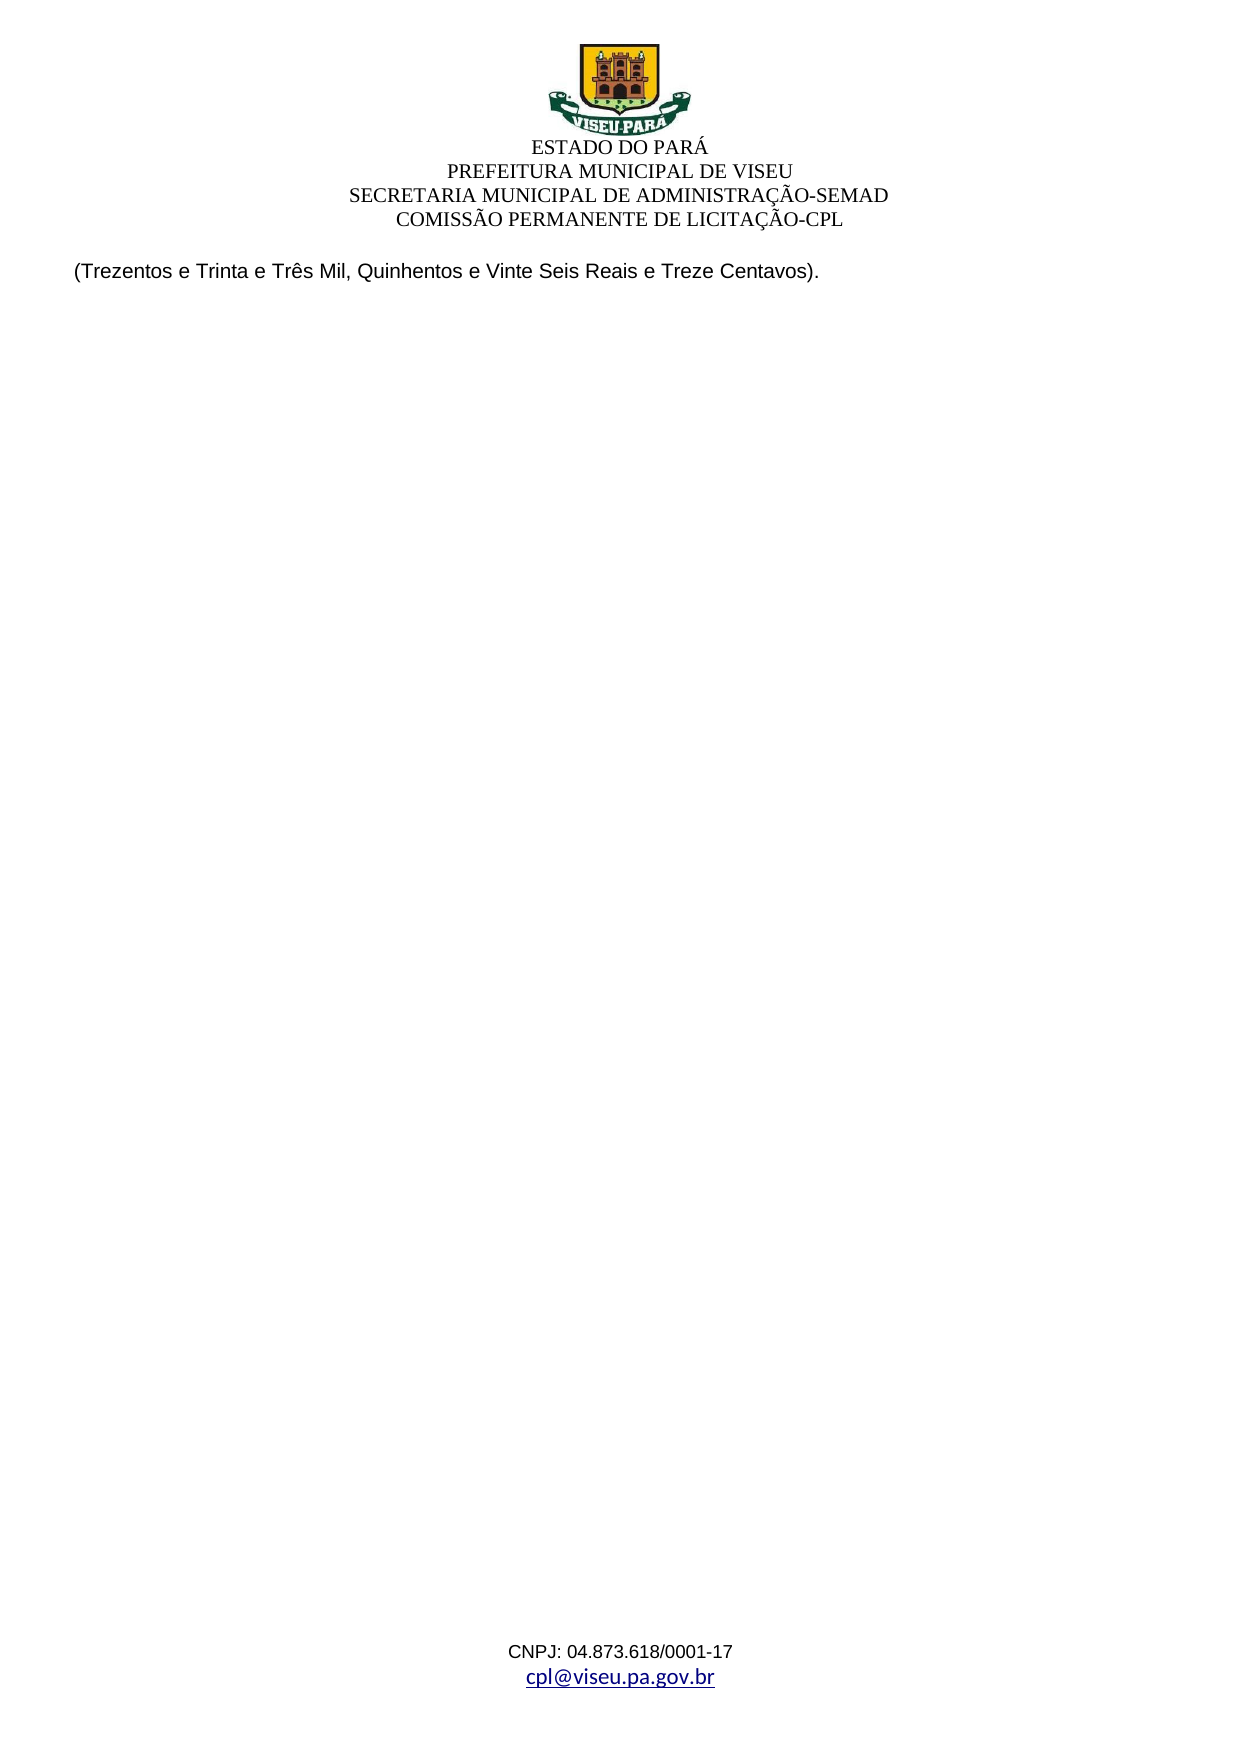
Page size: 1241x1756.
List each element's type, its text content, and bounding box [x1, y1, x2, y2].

list Secretaria Requerente: Secretaria Municipal de Administração OFÍCIO Nº 350/2022 – GS/SEMAD/PMV em consonância com a Secretaria Municipal de Obras OFÍCIO Nº 126/2022/SEMOB. O valor estimado de R$: 333.526,13 (Trezentos e Trinta e Três Mil, Quinhentos e Vinte Seis Reais e Treze Centavos). [50, 259, 1167, 283]
